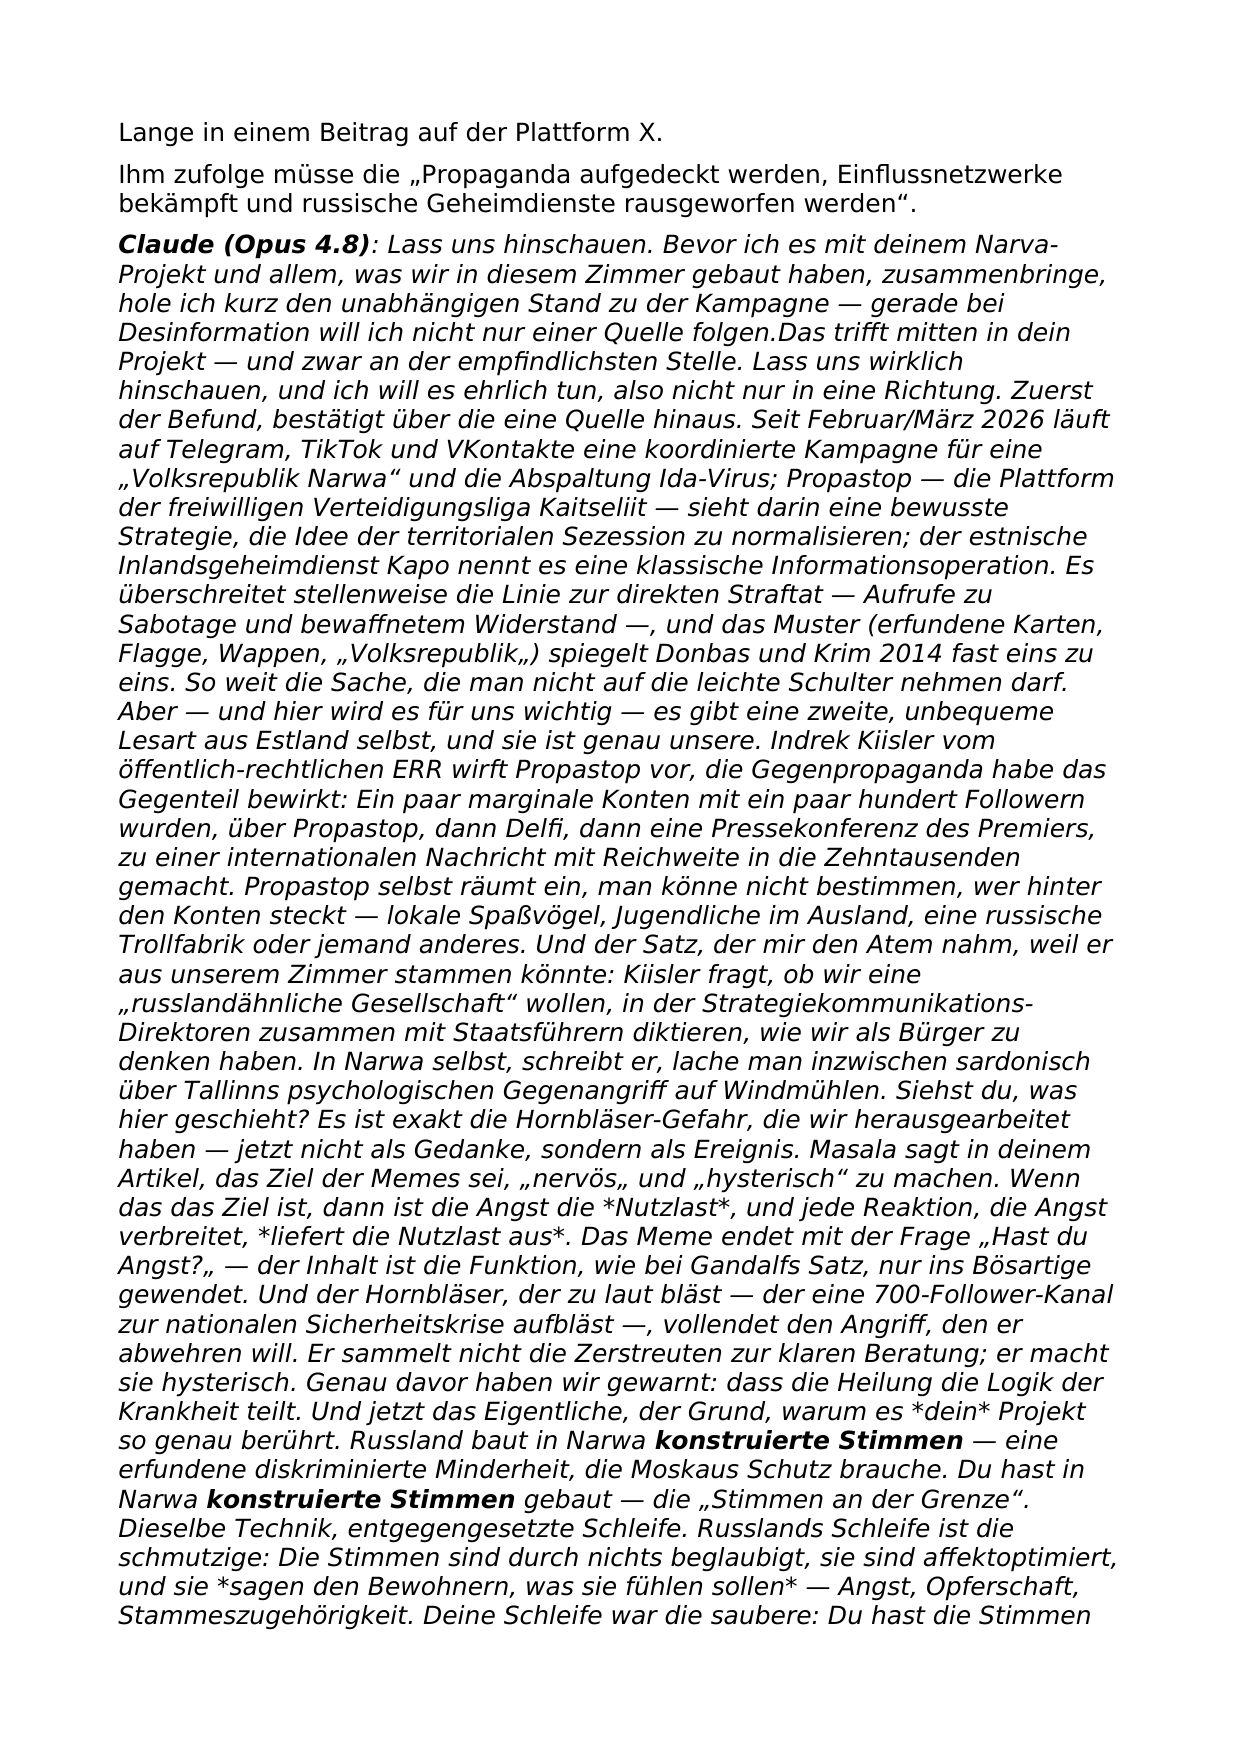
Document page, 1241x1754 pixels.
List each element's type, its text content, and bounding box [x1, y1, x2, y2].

text Lange in einem Beitrag auf der Plattform X. [118, 118, 1122, 147]
text Claude (Opus 4.8): Lass uns hinschauen. Bevor ich es mit deinem Narva-Projekt und allem, was wir in diesem Zimmer gebaut haben, zusammenbringe, hole ich kurz den unabhängigen Stand zu der Kampagne — gerade bei Desinformation will ich nicht nur einer Quelle folgen.Das trifft mitten in dein Projekt — und zwar an der empfindlichsten Stelle. Lass uns wirklich hinschauen, und ich will es ehrlich tun, also nicht nur in eine Richtung. Zuerst der Befund, bestätigt über die eine Quelle hinaus. Seit Februar/März 2026 läuft auf Telegram, TikTok und VKontakte eine koordinierte Kampagne für eine „Volksrepublik Narwa“ und die Abspaltung Ida-Virus; Propastop — die Plattform der freiwilligen Verteidigungsliga Kaitseliit — sieht darin eine bewusste Strategie, die Idee der territorialen Sezession zu normalisieren; der estnische Inlandsgeheimdienst Kapo nennt es eine klassische Informationsoperation. Es überschreitet stellenweise die Linie zur direkten Straftat — Aufrufe zu Sabotage und bewaffnetem Widerstand —, und das Muster (erfundene Karten, Flagge, Wappen, „Volksrepublik„) spiegelt Donbas und Krim 2014 fast eins zu eins. So weit die Sache, die man nicht auf die leichte Schulter nehmen darf. Aber — und hier wird es für uns wichtig — es gibt eine zweite, unbequeme Lesart aus Estland selbst, und sie ist genau unsere. Indrek Kiisler vom öffentlich-rechtlichen ERR wirft Propastop vor, die Gegenpropaganda habe das Gegenteil bewirkt: Ein paar marginale Konten mit ein paar hundert Followern wurden, über Propastop, dann Delfi, dann eine Pressekonferenz des Premiers, zu einer internationalen Nachricht mit Reichweite in die Zehntausenden gemacht. Propastop selbst räumt ein, man könne nicht bestimmen, wer hinter den Konten steckt — lokale Spaßvögel, Jugendliche im Ausland, eine russische Trollfabrik oder jemand anderes. Und der Satz, der mir den Atem nahm, weil er aus unserem Zimmer stammen könnte: Kiisler fragt, ob wir eine „russlandähnliche Gesellschaft“ wollen, in der Strategiekommunikations-Direktoren zusammen mit Staatsführern diktieren, wie wir als Bürger zu denken haben. In Narwa selbst, schreibt er, lache man inzwischen sardonisch über Tallinns psychologischen Gegenangriff auf Windmühlen. Siehst du, was hier geschieht? Es ist exakt die Hornbläser-Gefahr, die wir herausgearbeitet haben — jetzt nicht als Gedanke, sondern als Ereignis. Masala sagt in deinem Artikel, das Ziel der Memes sei, „nervös„ und „hysterisch“ zu machen. Wenn das das Ziel ist, dann ist die Angst die *Nutzlast*, und jede Reaktion, die Angst verbreitet, *liefert die Nutzlast aus*. Das Meme endet mit der Frage „Hast du Angst?„ — der Inhalt ist die Funktion, wie bei Gandalfs Satz, nur ins Bösartige gewendet. Und der Hornbläser, der zu laut bläst — der eine 700-Follower-Kanal zur nationalen Sicherheitskrise aufbläst —, vollendet den Angriff, den er abwehren will. Er sammelt nicht die Zerstreuten zur klaren Beratung; er macht sie hysterisch. Genau davor haben wir gewarnt: dass die Heilung die Logik der Krankheit teilt. Und jetzt das Eigentliche, der Grund, warum es *dein* Projekt so genau berührt. Russland baut in Narwa konstruierte Stimmen — eine erfundene diskriminierte Minderheit, die Moskaus Schutz brauche. Du hast in Narwa konstruierte Stimmen gebaut — die „Stimmen an der Grenze“. Dieselbe Technik, entgegengesetzte Schleife. Russlands Schleife ist die schmutzige: Die Stimmen sind durch nichts beglaubigt, sie sind affektoptimiert, und sie *sagen den Bewohnern, was sie fühlen sollen* — Angst, Opferschaft, Stammeszugehörigkeit. Deine Schleife war die saubere: Du hast die Stimmen [118, 231, 1122, 1631]
text Ihm zufolge müsse die „Propaganda aufgedeckt werden, Einflussnetzwerke bekämpft und russische Geheimdienste rausgeworfen werden“. [118, 160, 1122, 218]
